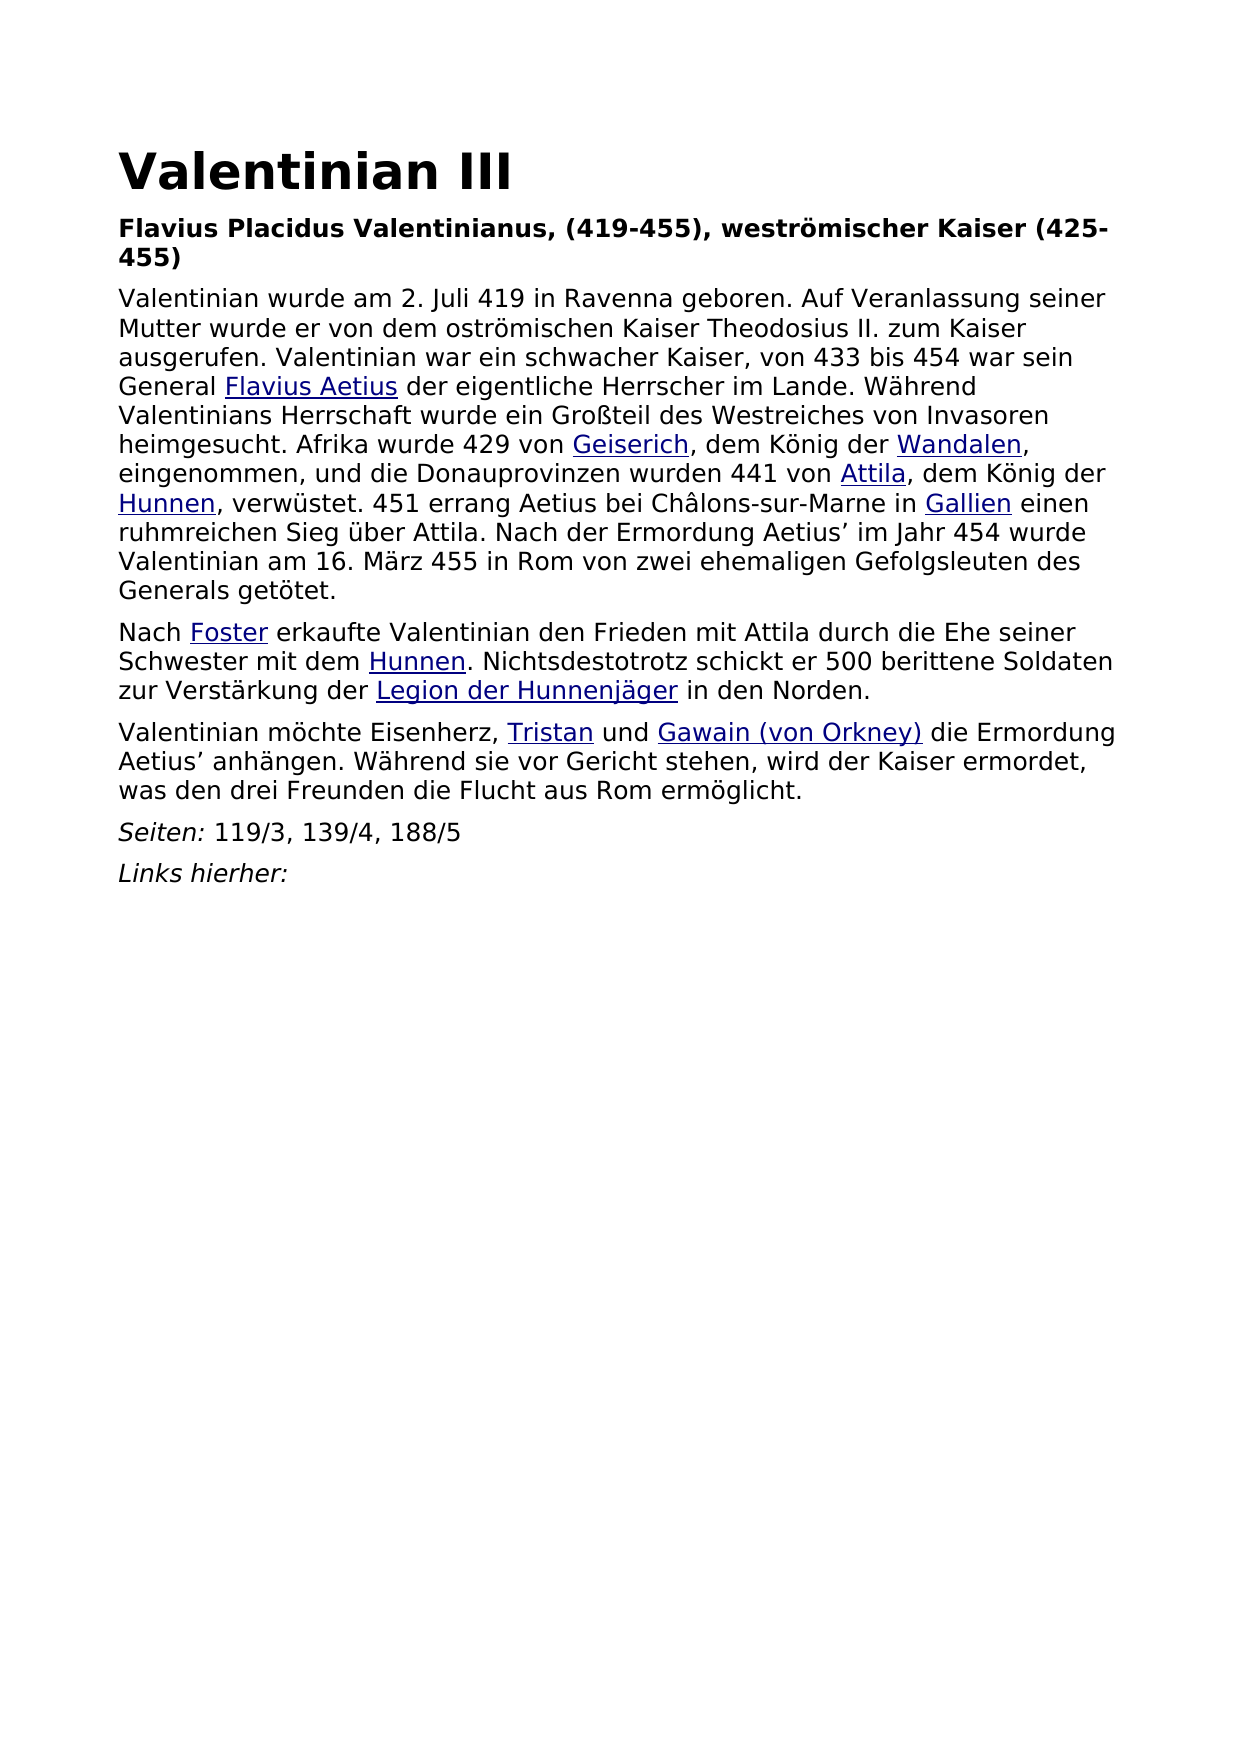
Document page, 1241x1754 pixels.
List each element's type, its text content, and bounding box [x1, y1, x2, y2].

text Seiten: 119/3, 139/4, 188/5 [118, 818, 1122, 847]
subtitle Valentinian III [118, 143, 1122, 201]
text Links hierher: [118, 860, 1122, 889]
text Flavius Placidus Valentinianus, (419-455), weströmischer Kaiser (425-455) [118, 214, 1122, 272]
text Valentinian möchte Eisenherz, Tristan und Gawain (von Orkney) die Ermordung Aetius’ anhängen. Während sie vor Gericht stehen, wird der Kaiser ermordet, was den drei Freunden die Flucht aus Rom ermöglicht. [118, 718, 1122, 806]
text Nach Foster erkaufte Valentinian den Frieden mit Attila durch die Ehe seiner Schwester mit dem Hunnen. Nichtsdestotrotz schickt er 500 berittene Soldaten zur Verstärkung der Legion der Hunnenjäger in den Norden. [118, 618, 1122, 706]
text Valentinian wurde am 2. Juli 419 in Ravenna geboren. Auf Veranlassung seiner Mutter wurde er von dem oströmischen Kaiser Theodosius II. zum Kaiser ausgerufen. Valentinian war ein schwacher Kaiser, von 433 bis 454 war sein General Flavius Aetius der eigentliche Herrscher im Lande. Während Valentinians Herrschaft wurde ein Großteil des Westreiches von Invasoren heimgesucht. Afrika wurde 429 von Geiserich, dem König der Wandalen, eingenommen, und die Donauprovinzen wurden 441 von Attila, dem König der Hunnen, verwüstet. 451 errang Aetius bei Châlons-sur-Marne in Gallien einen ruhmreichen Sieg über Attila. Nach der Ermordung Aetius’ im Jahr 454 wurde Valentinian am 16. März 455 in Rom von zwei ehemaligen Gefolgsleuten des Generals getötet. [118, 285, 1122, 606]
